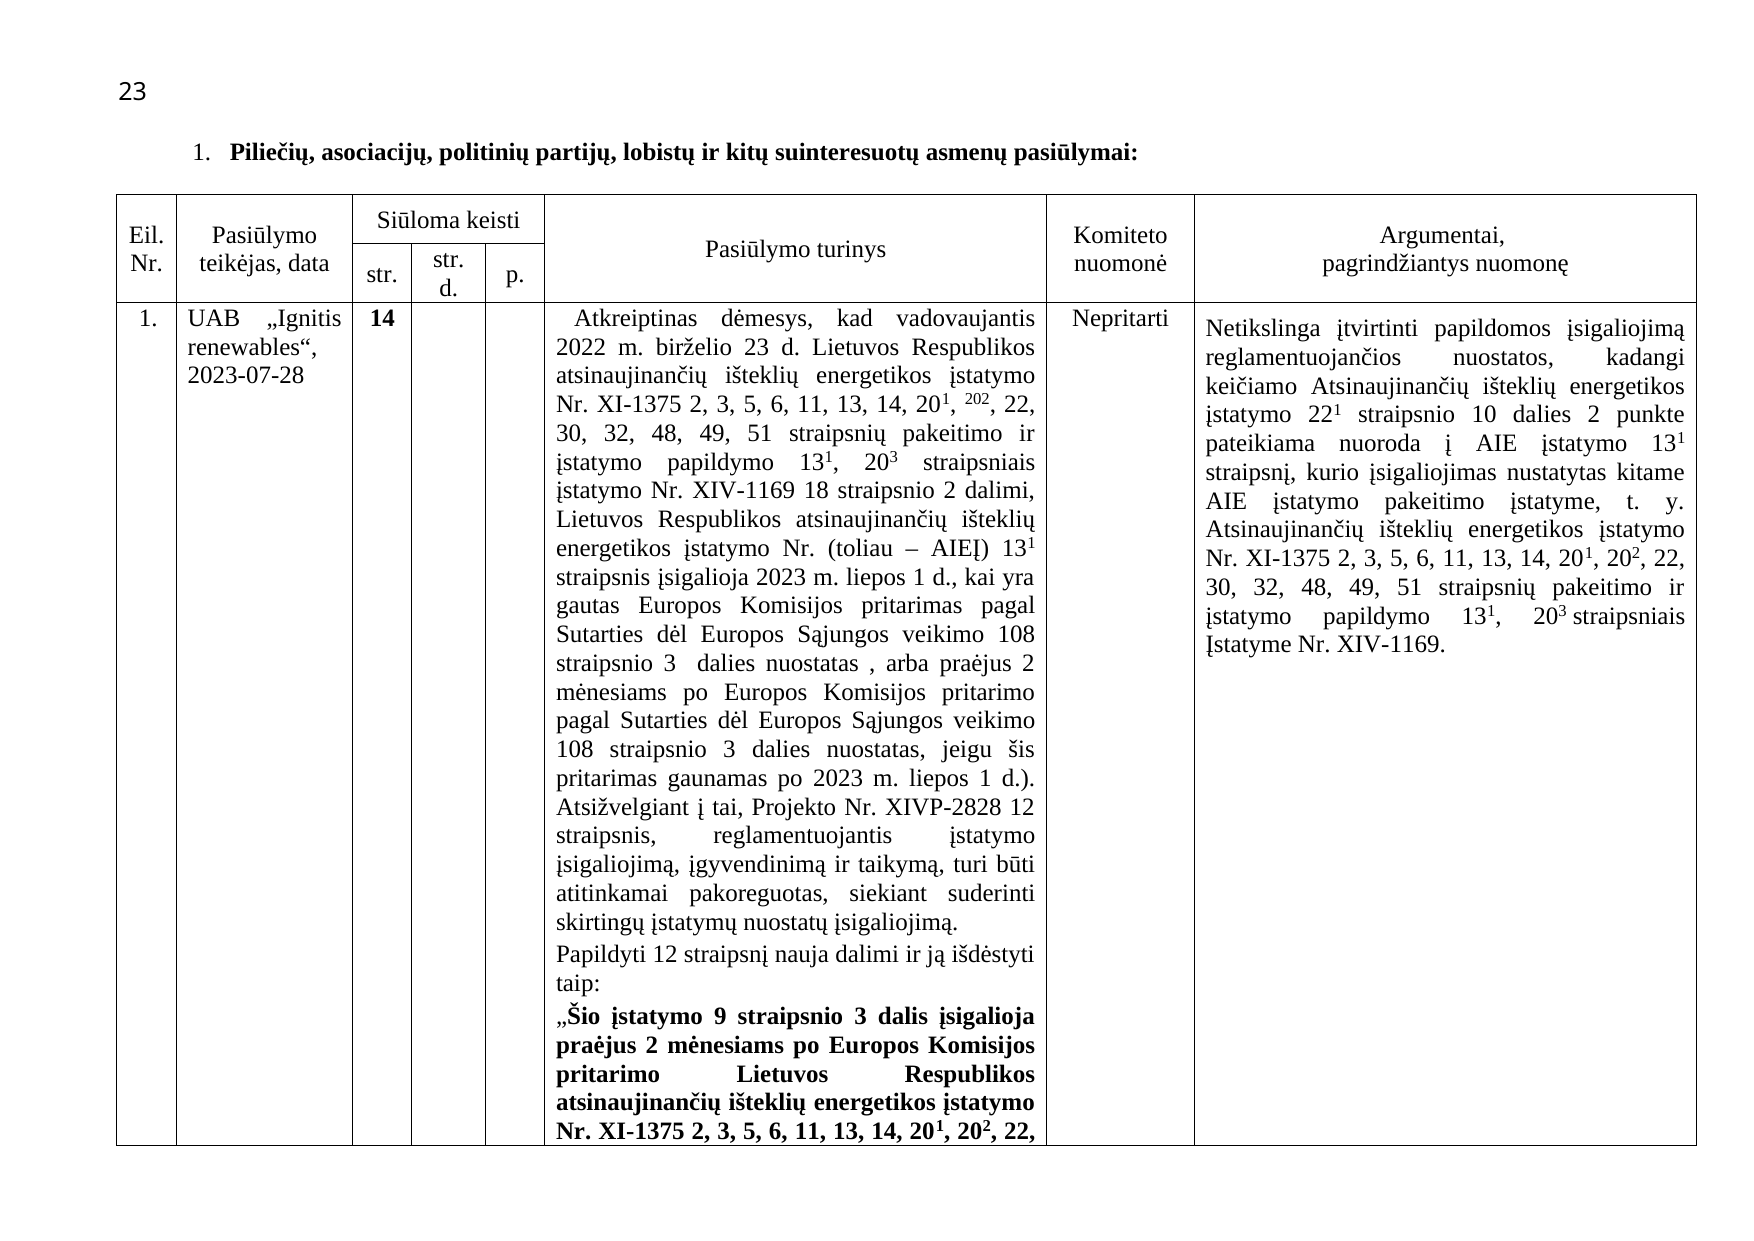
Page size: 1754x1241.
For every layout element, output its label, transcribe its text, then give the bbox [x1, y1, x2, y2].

table_cell UAB „Ignitis renewables“, 2023-07-28 [177, 303, 352, 1145]
list Piliečių, asociacijų, politinių partijų, lobistų ir kitų suinteresuotų asmenų pasiūlymai: [192, 137, 1695, 165]
table_cell p. [486, 244, 544, 302]
table_header Komiteto nuomonė [1047, 195, 1194, 302]
table_cell [486, 303, 544, 1145]
table_cell Atkreiptinas dėmesys, kad vadovaujantis 2022 m. birželio 23 d. Lietuvos Respublikos atsinaujinančių išteklių energetikos įstatymo Nr. XI-1375 2, 3, 5, 6, 11, 13, 14, 201, 202, 22, 30, 32, 48, 49, 51 straipsnių pakeitimo ir įstatymo papildymo 131, 203 straipsniais įstatymo Nr. XIV-1169 18 straipsnio 2 dalimi, Lietuvos Respublikos atsinaujinančių išteklių energetikos įstatymo Nr. (toliau – AIEĮ) 131 straipsnis įsigalioja 2023 m. liepos 1 d., kai yra gautas Europos Komisijos pritarimas pagal Sutarties dėl Europos Sąjungos veikimo 108 straipsnio 3 dalies nuostatas , arba praėjus 2 mėnesiams po Europos Komisijos pritarimo pagal Sutarties dėl Europos Sąjungos veikimo 108 straipsnio 3 dalies nuostatas, jeigu šis pritarimas gaunamas po 2023 m. liepos 1 d.). Atsižvelgiant į tai, Projekto Nr. XIVP-2828 12 straipsnis, reglamentuojantis įstatymo įsigaliojimą, įgyvendinimą ir taikymą, turi būti atitinkamai pakoreguotas, siekiant suderinti skirtingų įstatymų nuostatų įsigaliojimą. Papildyti 12 straipsnį nauja dalimi ir ją išdėstyti taip: „Šio įstatymo 9 straipsnio 3 dalis įsigalioja praėjus 2 mėnesiams po Europos Komisijos pritarimo Lietuvos Respublikos atsinaujinančių išteklių energetikos įstatymo Nr. XI-1375 2, 3, 5, 6, 11, 13, 14, 201, 202, 22, [545, 303, 1046, 1145]
table_cell str. [353, 244, 411, 302]
table_header Pasiūlymo teikėjas, data [177, 195, 352, 302]
table_cell str. d. [412, 244, 485, 302]
table_header Argumentai, pagrindžiantys nuomonę [1195, 195, 1696, 302]
table_cell 14 [353, 303, 411, 1145]
table_cell 1. [117, 303, 176, 1145]
table_header Pasiūlymo turinys [545, 195, 1046, 302]
table_cell [412, 303, 485, 1145]
table_cell Nepritarti [1047, 303, 1194, 1145]
table_header Siūloma keisti [353, 195, 544, 243]
table_header Eil. Nr. [117, 195, 176, 302]
table_cell Netikslinga įtvirtinti papildomos įsigaliojimą reglamentuojančios nuostatos, kadangi keičiamo Atsinaujinančių išteklių energetikos įstatymo 221 straipsnio 10 dalies 2 punkte pateikiama nuoroda į AIE įstatymo 131 straipsnį, kurio įsigaliojimas nustatytas kitame AIE įstatymo pakeitimo įstatyme, t. y. Atsinaujinančių išteklių energetikos įstatymo Nr. XI-1375 2, 3, 5, 6, 11, 13, 14, 201, 202, 22, 30, 32, 48, 49, 51 straipsnių pakeitimo ir įstatymo papildymo 131, 203 straipsniais Įstatyme Nr. XIV-1169. [1195, 303, 1696, 1145]
